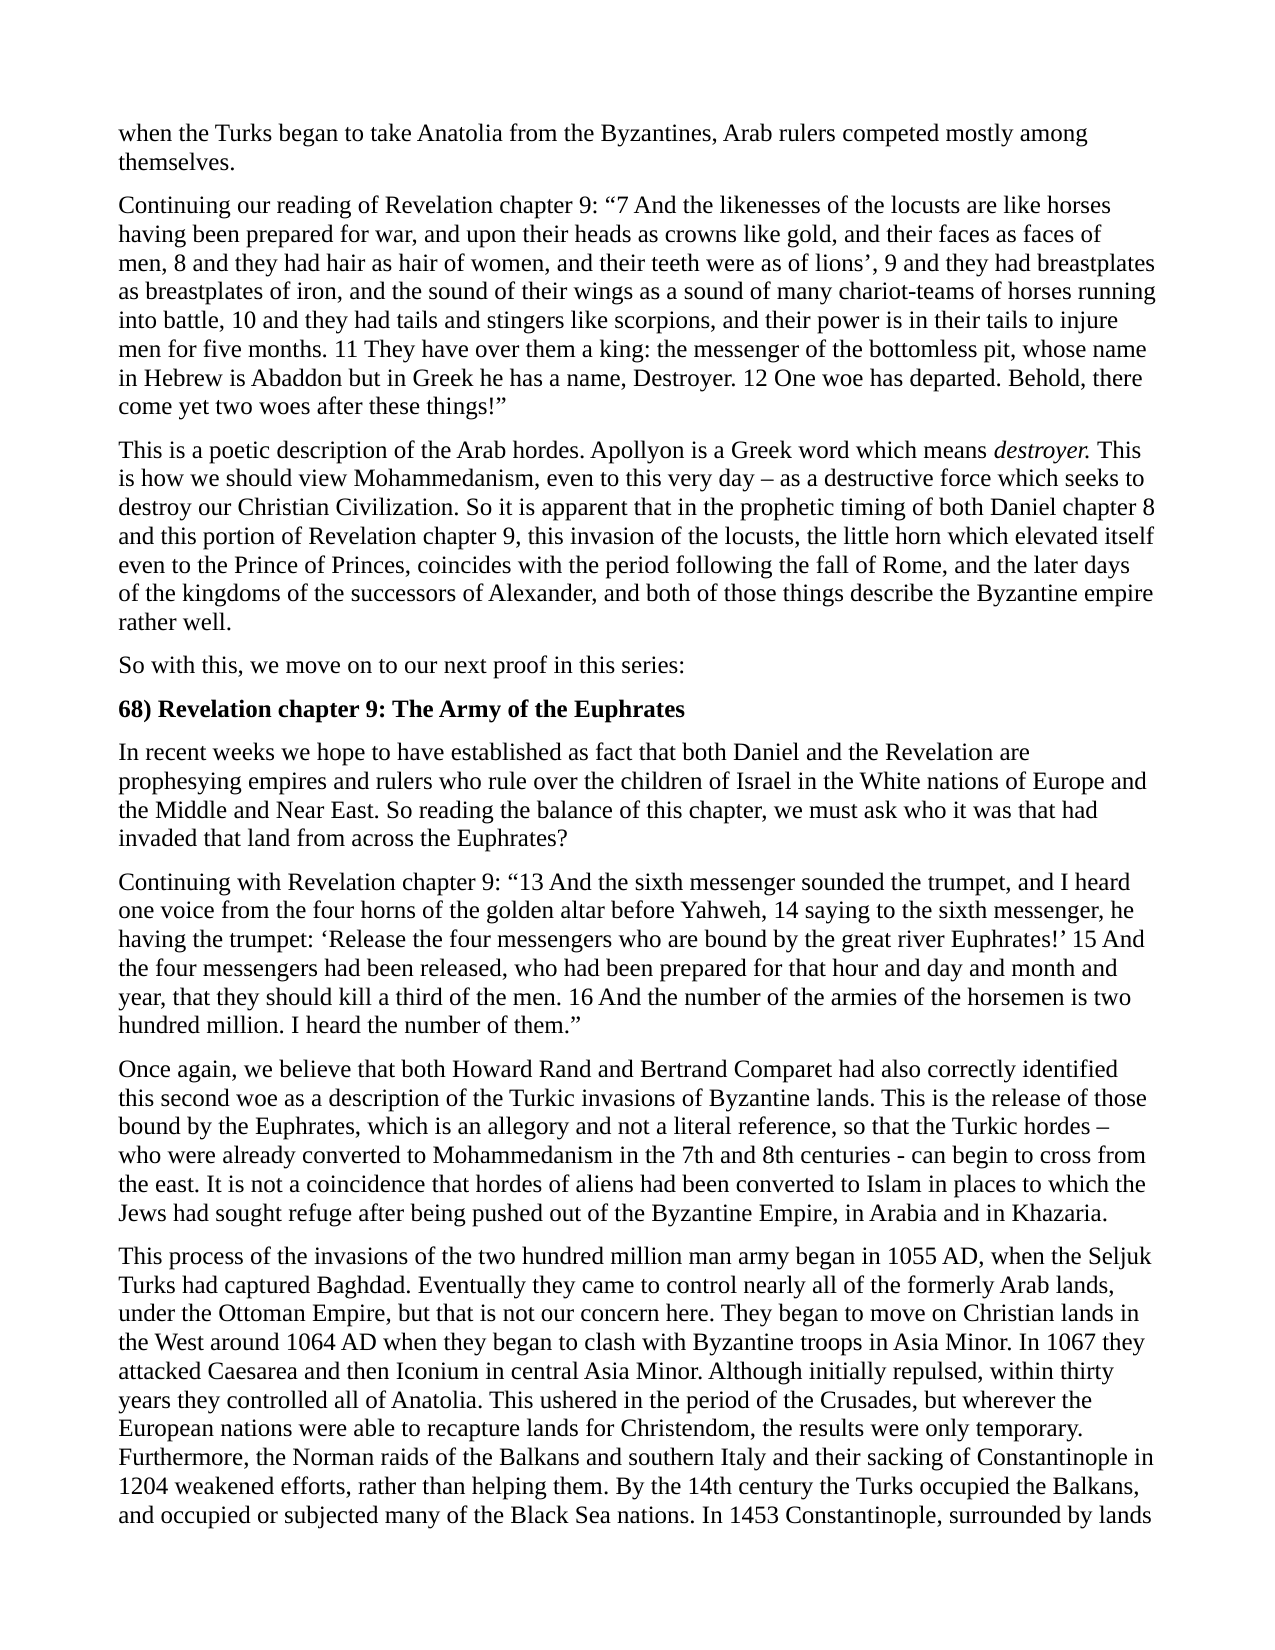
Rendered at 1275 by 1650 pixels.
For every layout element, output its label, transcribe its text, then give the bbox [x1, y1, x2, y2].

text In recent weeks we hope to have established as fact that both Daniel and the Revelation are prophesying empires and rulers who rule over the children of Israel in the White nations of Europe and the Middle and Near East. So reading the balance of this chapter, we must ask who it was that had invaded that land from across the Euphrates? [118, 737, 1157, 852]
text So with this, we move on to our next proof in this series: [118, 651, 1157, 679]
text Once again, we believe that both Howard Rand and Bertrand Comparet had also correctly identified this second woe as a description of the Turkic invasions of Byzantine lands. This is the release of those bound by the Euphrates, which is an allegory and not a literal reference, so that the Turkic hordes – who were already converted to Mohammedanism in the 7th and 8th centuries - can begin to cross from the east. It is not a coincidence that hordes of aliens had been converted to Islam in places to which the Jews had sought refuge after being pushed out of the Byzantine Empire, in Arabia and in Khazaria. [118, 1054, 1157, 1226]
text Continuing our reading of Revelation chapter 9: “7 And the likenesses of the locusts are like horses having been prepared for war, and upon their heads as crowns like gold, and their faces as faces of men, 8 and they had hair as hair of women, and their teeth were as of lions’, 9 and they had breastplates as breastplates of iron, and the sound of their wings as a sound of many chariot-teams of horses running into battle, 10 and they had tails and stingers like scorpions, and their power is in their tails to injure men for five months. 11 They have over them a king: the messenger of the bottomless pit, whose name in Hebrew is Abaddon but in Greek he has a name, Destroyer. 12 One woe has departed. Behold, there come yet two woes after these things!” [118, 190, 1157, 420]
text 68) Revelation chapter 9: The Army of the Euphrates [118, 694, 1157, 723]
text Continuing with Revelation chapter 9: “13 And the sixth messenger sounded the trumpet, and I heard one voice from the four horns of the golden altar before Yahweh, 14 saying to the sixth messenger, he having the trumpet: ‘Release the four messengers who are bound by the great river Euphrates!’ 15 And the four messengers had been released, who had been prepared for that hour and day and month and year, that they should kill a third of the men. 16 And the number of the armies of the horsemen is two hundred million. I heard the number of them.” [118, 867, 1157, 1039]
text This process of the invasions of the two hundred million man army began in 1055 AD, when the Seljuk Turks had captured Baghdad. Eventually they came to control nearly all of the formerly Arab lands, under the Ottoman Empire, but that is not our concern here. They began to move on Christian lands in the West around 1064 AD when they began to clash with Byzantine troops in Asia Minor. In 1067 they attacked Caesarea and then Iconium in central Asia Minor. Although initially repulsed, within thirty years they controlled all of Anatolia. This ushered in the period of the Crusades, but wherever the European nations were able to recapture lands for Christendom, the results were only temporary. Furthermore, the Norman raids of the Balkans and southern Italy and their sacking of Constantinople in 1204 weakened efforts, rather than helping them. By the 14th century the Turks occupied the Balkans, and occupied or subjected many of the Black Sea nations. In 1453 Constantinople, surrounded by lands [118, 1241, 1157, 1528]
text This is a poetic description of the Arab hordes. Apollyon is a Greek word which means destroyer. This is how we should view Mohammedanism, even to this very day – as a destructive force which seeks to destroy our Christian Civilization. So it is apparent that in the prophetic timing of both Daniel chapter 8 and this portion of Revelation chapter 9, this invasion of the locusts, the little horn which elevated itself even to the Prince of Princes, coincides with the period following the fall of Rome, and the later days of the kingdoms of the successors of Alexander, and both of those things describe the Byzantine empire rather well. [118, 435, 1157, 636]
text when the Turks began to take Anatolia from the Byzantines, Arab rulers competed mostly among themselves. [118, 118, 1157, 176]
